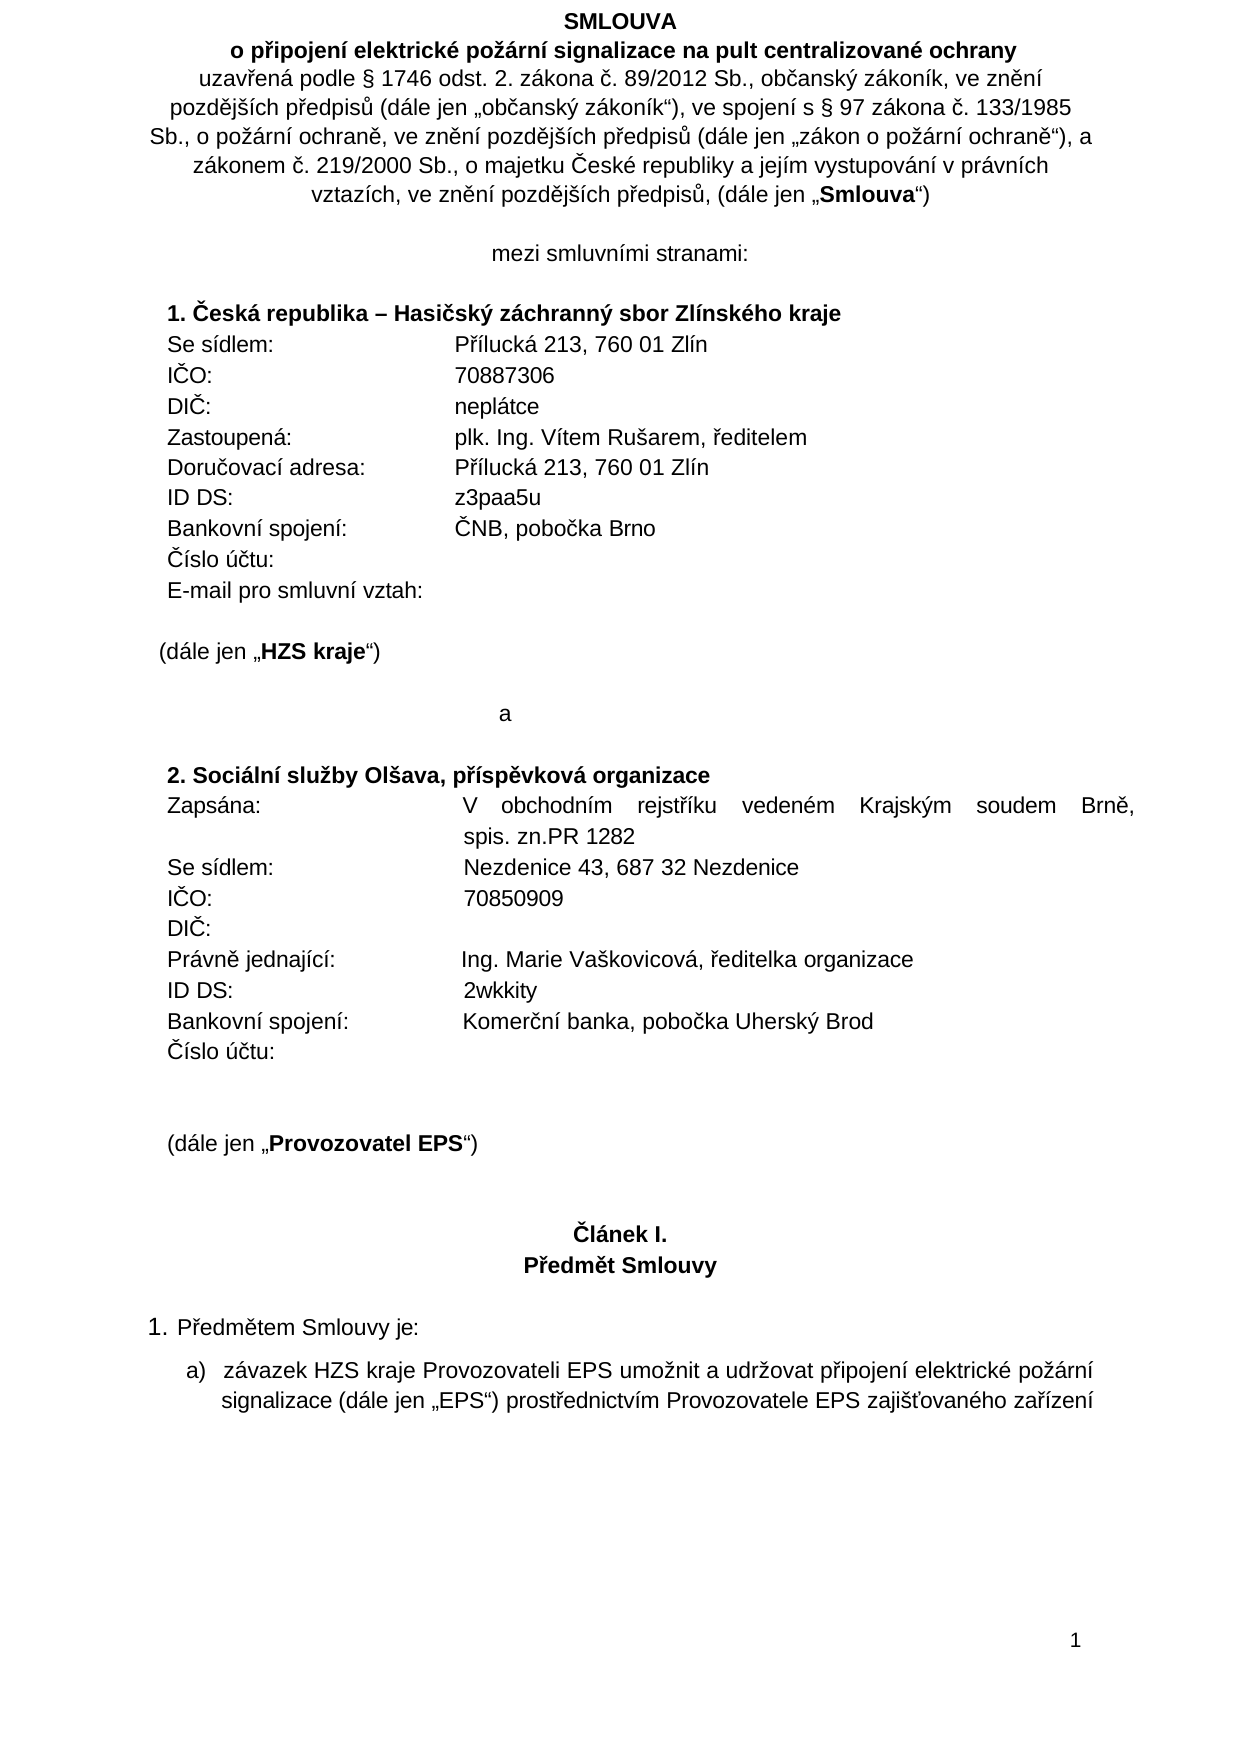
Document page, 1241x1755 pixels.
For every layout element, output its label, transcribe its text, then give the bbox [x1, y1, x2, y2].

text Zastoupená: plk. Ing. Vítem Rušarem, ředitelem Doručovací adresa: Přílucká 213, 760 01 Zlín [167, 423, 808, 480]
list závazek HZS kraje Provozovateli EPS umožnit a udržovat připojení elektrické požární [118, 1357, 1093, 1383]
text Zapsána: V obchodním rejstříku vedeném Krajským soudem Brně, [167, 792, 1137, 819]
text Právně jednající: Ing. Marie Vaškovicová, ředitelka organizace [167, 946, 1137, 972]
text ID DS: 2wkkity [167, 977, 1137, 1003]
text uzavřená podle § 1746 odst. 2. zákona č. 89/2012 Sb., občanský zákoník, ve znění pozdějších předpisů (dále jen „občanský zákoník“), ve spojení s § 97 zákona č. 133/1985 Sb., o požární ochraně, ve znění pozdějších předpisů (dále jen „zákon o požární ochraně“), a zákonem č. 219/2000 Sb., o majetku České republiky a jejím vystupování v právních vztazích, ve znění pozdějších předpisů, (dále jen „Smlouva“) [149, 65, 1092, 207]
list Sociální služby Olšava, příspěvková organizace [167, 762, 1137, 788]
text Číslo účtu: [167, 546, 1137, 572]
text Bankovní spojení: Komerční banka, pobočka Uherský Brod Číslo účtu: [167, 1008, 875, 1064]
text DIČ: [167, 915, 1137, 942]
text spis. zn.PR 1282 [463, 823, 1137, 849]
text E-mail pro smluvní vztah: [167, 577, 1137, 603]
text (dále jen „Provozovatel EPS“) [167, 1130, 1137, 1156]
subtitle SMLOUVA [118, 8, 1123, 35]
text ID DS: z3paa5u [167, 484, 1137, 511]
subtitle o připojení elektrické požární signalizace na pult centralizované ochrany [124, 37, 1123, 63]
text Bankovní spojení: ČNB, pobočka Brno [167, 515, 1137, 541]
text signalizace (dále jen „EPS“) prostřednictvím Provozovatele EPS zajišťovaného zařízení [118, 1387, 1093, 1414]
text a [118, 700, 893, 726]
subtitle Článek I. Předmět Smlouvy [523, 1221, 757, 1278]
text Se sídlem: Nezdenice 43, 687 32 Nezdenice [167, 853, 1137, 880]
text Se sídlem: Přílucká 213, 760 01 Zlín [167, 331, 1137, 357]
list Česká republika – Hasičský záchranný sbor Zlínského kraje [167, 300, 1137, 326]
text mezi smluvními stranami: [118, 240, 1122, 266]
text IČO: 70887306 [167, 362, 1137, 388]
text IČO: 70850909 [167, 884, 1137, 911]
text (dále jen „HZS kraje“) [159, 638, 1137, 664]
list Předmětem Smlouvy je: [147, 1312, 1137, 1341]
text DIČ: neplátce [167, 393, 1137, 419]
